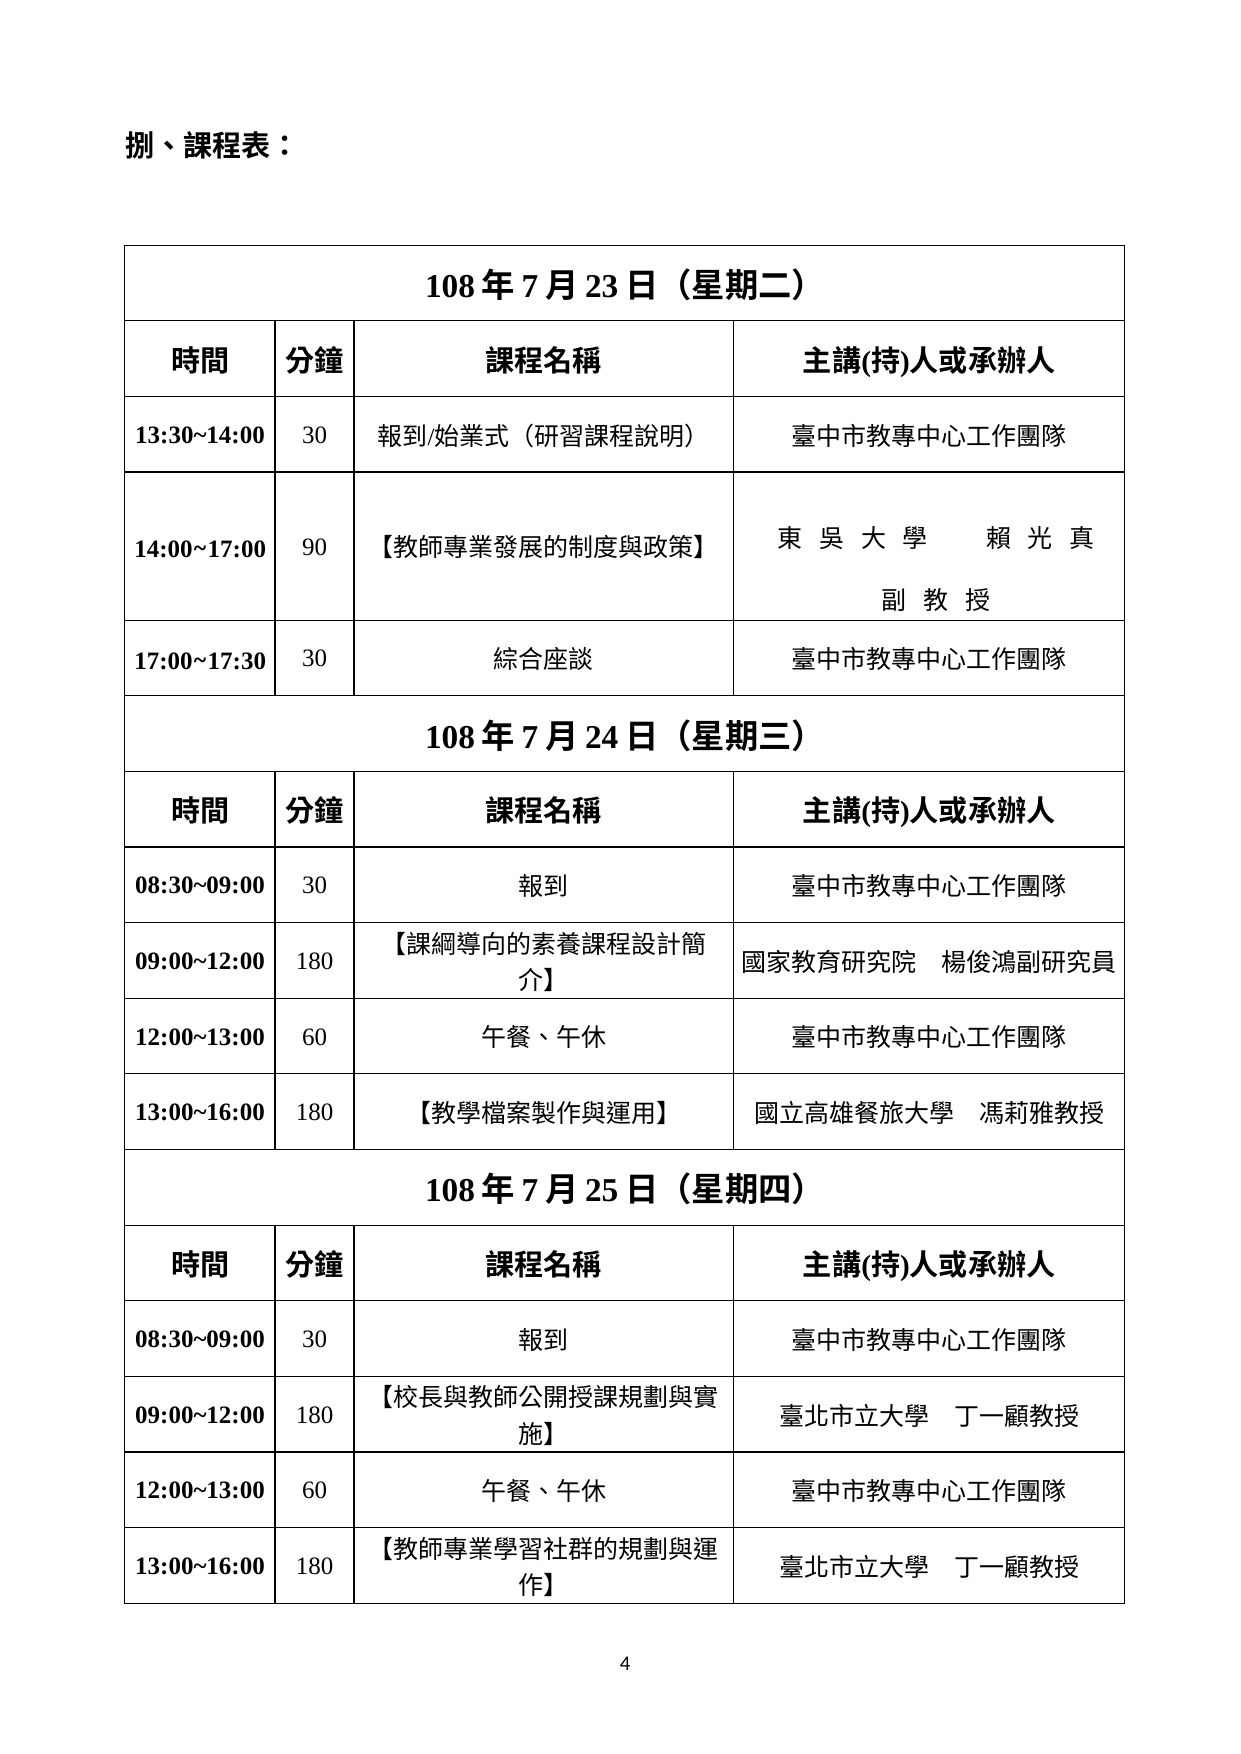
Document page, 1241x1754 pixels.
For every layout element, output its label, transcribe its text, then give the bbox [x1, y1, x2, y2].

table_cell 午餐、午休 [355, 1453, 733, 1527]
table_cell 180 [276, 923, 353, 998]
table_cell 09:00~12:00 [125, 1377, 274, 1451]
table_cell 臺中市教專中心工作團隊 [734, 999, 1124, 1073]
text 捌、課程表： [125, 119, 1125, 165]
table_cell 臺中市教專中心工作團隊 [734, 1301, 1124, 1376]
table_cell 09:00~12:00 [125, 923, 274, 998]
table_cell 13:00~16:00 [125, 1074, 274, 1149]
table_cell 12:00~13:00 [125, 1453, 274, 1527]
table_cell 108年7月24日（星期三） [125, 696, 1124, 771]
table_cell 【教學檔案製作與運用】 [355, 1074, 733, 1149]
table_cell 60 [276, 1453, 353, 1527]
table_cell 【課綱導向的素養課程設計簡介】 [355, 923, 733, 998]
table_cell 報到 [355, 848, 733, 922]
table_cell 臺北市立大學 丁一顧教授 [734, 1377, 1124, 1451]
table_cell 30 [276, 621, 353, 695]
table_cell 【教師專業學習社群的規劃與運作】 [355, 1528, 733, 1603]
table_cell 臺中市教專中心工作團隊 [734, 1453, 1124, 1527]
table_cell 分鐘 [276, 1226, 353, 1300]
table_header 108年7月23日（星期二） [125, 246, 1124, 320]
table_cell 國立高雄餐旅大學 馮莉雅教授 [734, 1074, 1124, 1149]
table_cell 課程名稱 [355, 772, 733, 846]
table_cell 綜合座談 [355, 621, 733, 695]
table_cell 【教師專業發展的制度與政策】 [355, 473, 733, 619]
table_cell 課程名稱 [355, 1226, 733, 1300]
table_cell 08:30~09:00 [125, 1301, 274, 1376]
table_cell 午餐、午休 [355, 999, 733, 1073]
table_cell 30 [276, 397, 353, 471]
table_cell 國家教育研究院 楊俊鴻副研究員 [734, 923, 1124, 998]
table_cell 08:30~09:00 [125, 848, 274, 922]
table_cell 【校長與教師公開授課規劃與實施】 [355, 1377, 733, 1451]
table_cell 主講(持)人或承辦人 [734, 772, 1124, 846]
table_cell 90 [276, 473, 353, 619]
table_cell 180 [276, 1528, 353, 1603]
table_cell 臺北市立大學 丁一顧教授 [734, 1528, 1124, 1603]
table_cell 60 [276, 999, 353, 1073]
table_cell 12:00~13:00 [125, 999, 274, 1073]
table_cell 時間 [125, 321, 274, 396]
table_cell 30 [276, 848, 353, 922]
table_cell 臺中市教專中心工作團隊 [734, 397, 1124, 471]
table_cell 13:00~16:00 [125, 1528, 274, 1603]
table_cell 時間 [125, 772, 274, 846]
table_cell 課程名稱 [355, 321, 733, 396]
table_cell 30 [276, 1301, 353, 1376]
table_cell 分鐘 [276, 772, 353, 846]
table_cell 14:00~17:00 [125, 473, 274, 619]
table_cell 報到/始業式（研習課程說明） [355, 397, 733, 471]
table_cell 17:00~17:30 [125, 621, 274, 695]
table_cell 13:30~14:00 [125, 397, 274, 471]
table_cell 180 [276, 1074, 353, 1149]
table_cell 180 [276, 1377, 353, 1451]
table_cell 報到 [355, 1301, 733, 1376]
table_cell 分鐘 [276, 321, 353, 396]
table_cell 臺中市教專中心工作團隊 [734, 848, 1124, 922]
table_cell 東吳大學 賴光真副教授 [734, 473, 1124, 619]
table_cell 臺中市教專中心工作團隊 [734, 621, 1124, 695]
table_cell 時間 [125, 1226, 274, 1300]
table_cell 主講(持)人或承辦人 [734, 321, 1124, 396]
table_cell 主講(持)人或承辦人 [734, 1226, 1124, 1300]
table_cell 108年7月25日（星期四） [125, 1150, 1124, 1224]
